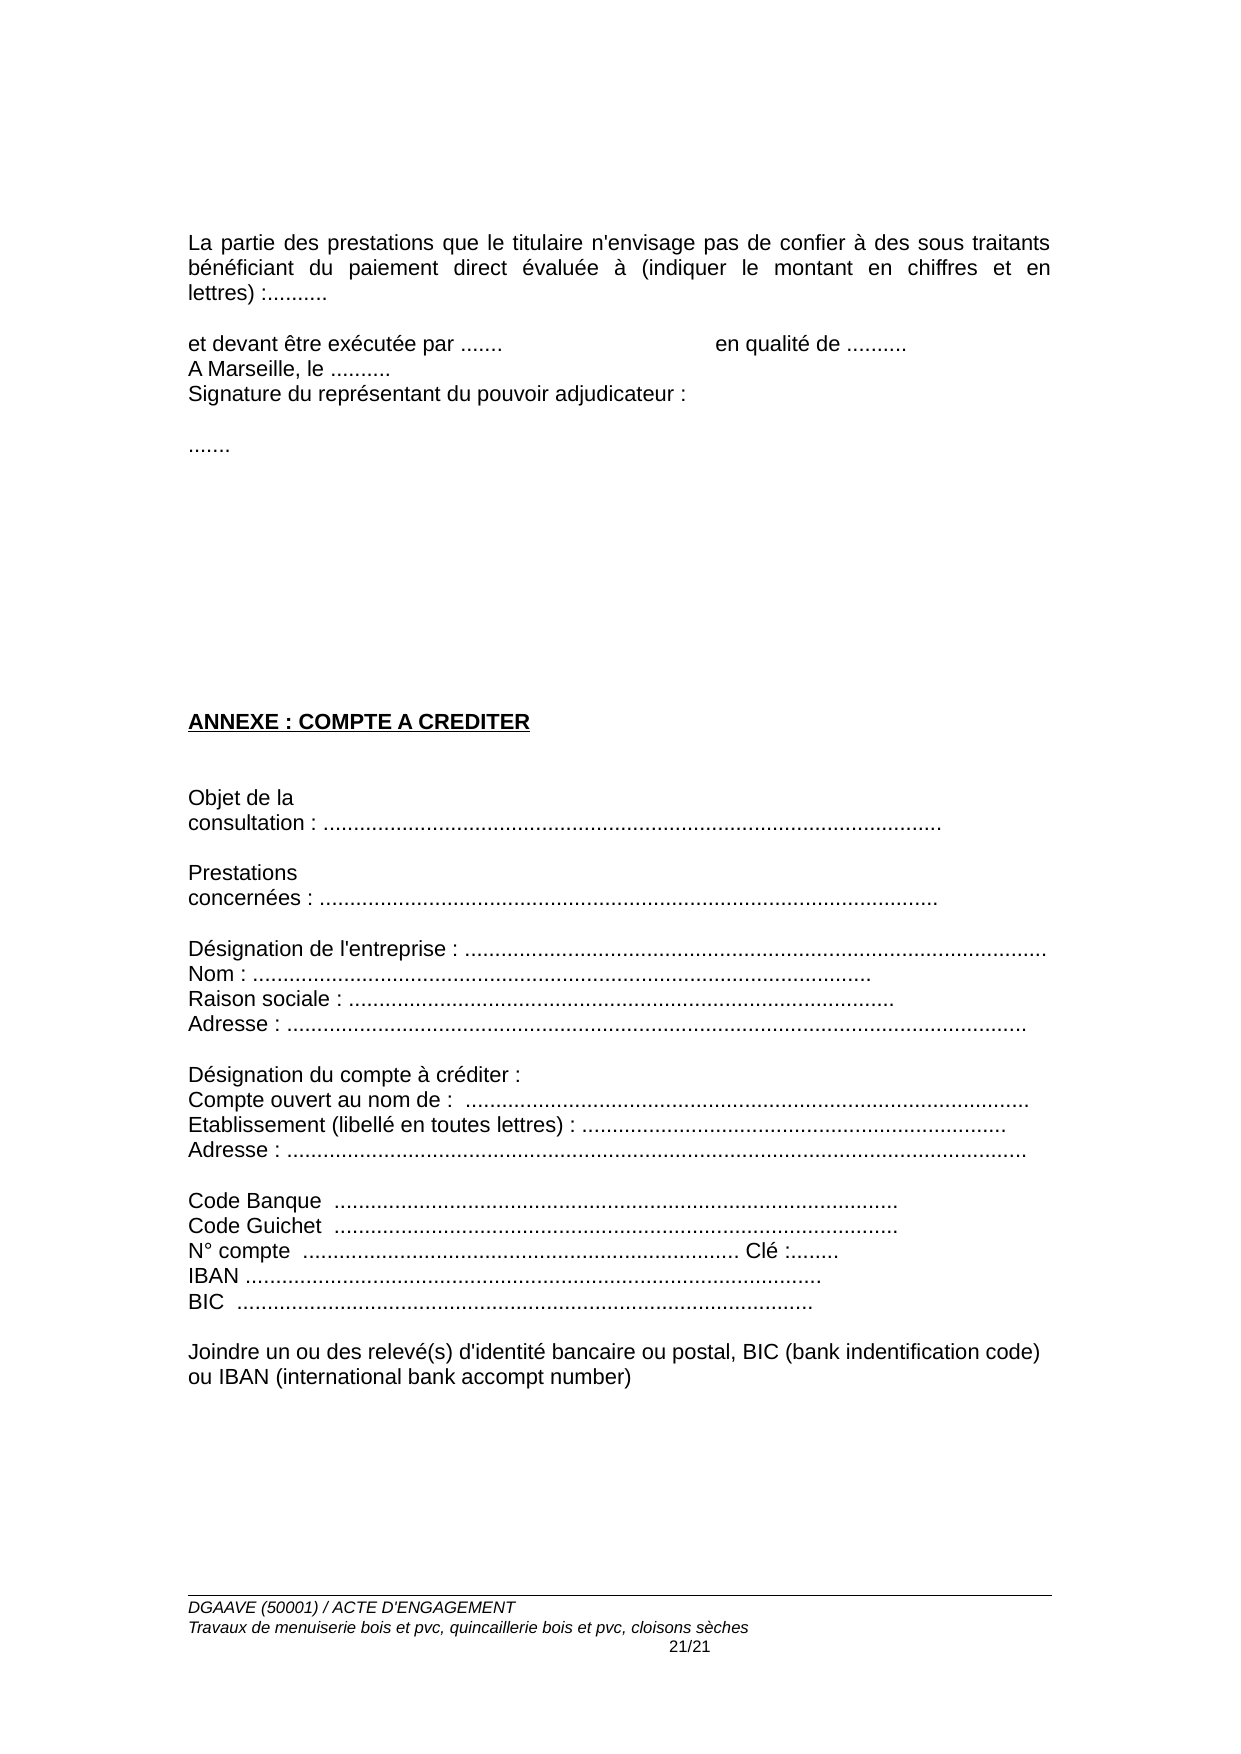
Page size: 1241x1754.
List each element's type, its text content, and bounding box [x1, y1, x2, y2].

text Adresse : .......................................................................................................................... [188, 1011, 1052, 1036]
text ANNEXE : COMPTE A CREDITER [188, 709, 1052, 734]
text Désignation du compte à créditer : [188, 1062, 1052, 1087]
text Désignation de l'entreprise : ................................................................................................ [188, 936, 1052, 961]
text et devant être exécutée par ....... en qualité de .......... [188, 331, 1052, 356]
text Compte ouvert au nom de : ............................................................................................. [188, 1087, 1052, 1112]
text N° compte ........................................................................ Clé :........ [188, 1238, 1052, 1263]
text A Marseille, le .......... [188, 356, 1052, 381]
text ....... [188, 431, 1052, 457]
text Objet de la consultation : ...................................................................................................... [188, 784, 1052, 835]
text Adresse : .......................................................................................................................... [188, 1137, 1052, 1162]
text Prestations concernées : ...................................................................................................... [188, 860, 1052, 910]
text Signature du représentant du pouvoir adjudicateur : [188, 381, 1052, 406]
text Nom : ...................................................................................................... [188, 961, 1052, 986]
text IBAN ............................................................................................... [188, 1263, 1052, 1288]
text La partie des prestations que le titulaire n'envisage pas de confier à des sous traitants bénéficiant du paiement direct évaluée à (indiquer le montant en chiffres et en lettres) :.......... [188, 230, 1052, 305]
text Code Banque ............................................................................................. [188, 1188, 1052, 1213]
text Joindre un ou des relevé(s) d'identité bancaire ou postal, BIC (bank indentification code) ou IBAN (international bank accompt number) [188, 1339, 1052, 1389]
text Raison sociale : .......................................................................................... [188, 986, 1052, 1011]
text BIC ............................................................................................... [188, 1288, 1052, 1314]
text Etablissement (libellé en toutes lettres) : ...................................................................... [188, 1112, 1052, 1137]
text Code Guichet ............................................................................................. [188, 1213, 1052, 1238]
